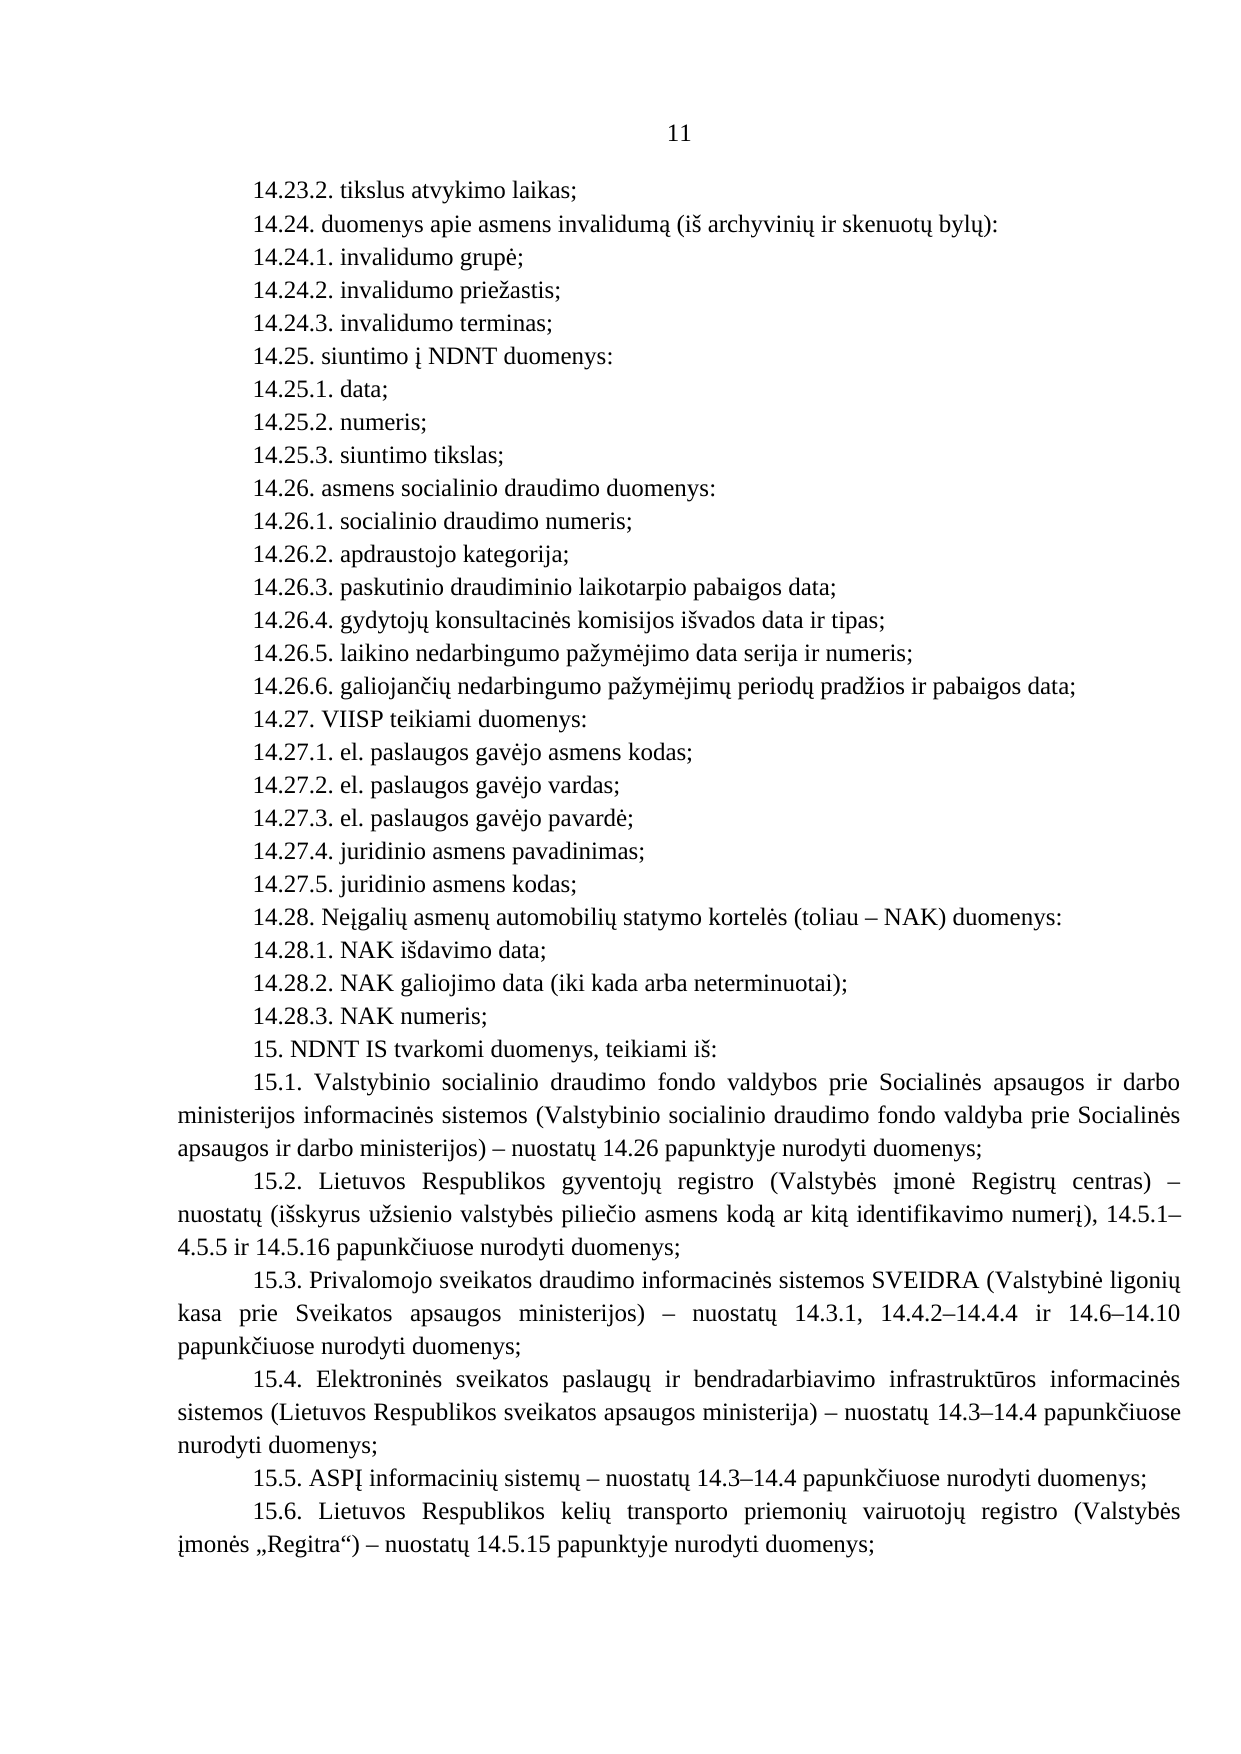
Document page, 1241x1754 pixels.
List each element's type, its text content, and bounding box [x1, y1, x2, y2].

text 15.1. Valstybinio socialinio draudimo fondo valdybos prie Socialinės apsaugos ir darbo ministerijos informacinės sistemos (Valstybinio socialinio draudimo fondo valdyba prie Socialinės apsaugos ir darbo ministerijos) – nuostatų 14.26 papunktyje nurodyti duomenys; [177, 1067, 1181, 1162]
text 14.27.1. el. paslaugos gavėjo asmens kodas; [177, 737, 1181, 766]
text 14.28.1. NAK išdavimo data; [177, 935, 1181, 964]
text 14.25.3. siuntimo tikslas; [177, 440, 1181, 468]
text 14.28. Neįgalių asmenų automobilių statymo kortelės (toliau – NAK) duomenys: [177, 902, 1181, 931]
text 14.24. duomenys apie asmens invalidumą (iš archyvinių ir skenuotų bylų): [177, 209, 1181, 237]
text 14.26.4. gydytojų konsultacinės komisijos išvados data ir tipas; [177, 605, 1181, 634]
text 15.5. ASPĮ informacinių sistemų – nuostatų 14.3–14.4 papunkčiuose nurodyti duomenys; [177, 1463, 1181, 1492]
text 14.24.3. invalidumo terminas; [177, 308, 1181, 336]
text 15. NDNT IS tvarkomi duomenys, teikiami iš: [177, 1034, 1181, 1063]
text 14.27.2. el. paslaugos gavėjo vardas; [177, 770, 1181, 799]
text 14.28.2. NAK galiojimo data (iki kada arba neterminuotai); [177, 968, 1181, 997]
text 15.2. Lietuvos Respublikos gyventojų registro (Valstybės įmonė Registrų centras) – nuostatų (išskyrus užsienio valstybės piliečio asmens kodą ar kitą identifikavimo numerį), 14.5.1–4.5.5 ir 14.5.16 papunkčiuose nurodyti duomenys; [177, 1166, 1181, 1261]
text 14.27.4. juridinio asmens pavadinimas; [177, 836, 1181, 865]
text 14.25. siuntimo į NDNT duomenys: [177, 341, 1181, 369]
text 14.26.1. socialinio draudimo numeris; [177, 506, 1181, 534]
text 14.26.2. apdraustojo kategorija; [177, 539, 1181, 568]
text 14.26.3. paskutinio draudiminio laikotarpio pabaigos data; [177, 572, 1181, 601]
text 14.27.3. el. paslaugos gavėjo pavardė; [177, 803, 1181, 832]
text 14.25.2. numeris; [177, 407, 1181, 436]
text 14.26.5. laikino nedarbingumo pažymėjimo data serija ir numeris; [177, 638, 1181, 667]
text 14.26. asmens socialinio draudimo duomenys: [177, 473, 1181, 502]
text 14.27. VIISP teikiami duomenys: [177, 704, 1181, 733]
text 14.24.2. invalidumo priežastis; [177, 275, 1181, 303]
text 15.4. Elektroninės sveikatos paslaugų ir bendradarbiavimo infrastruktūros informacinės sistemos (Lietuvos Respublikos sveikatos apsaugos ministerija) – nuostatų 14.3–14.4 papunkčiuose nurodyti duomenys; [177, 1364, 1181, 1459]
text 14.25.1. data; [177, 374, 1181, 402]
text 15.6. Lietuvos Respublikos kelių transporto priemonių vairuotojų registro (Valstybės įmonės „Regitra“) – nuostatų 14.5.15 papunktyje nurodyti duomenys; [177, 1496, 1181, 1558]
text 14.28.3. NAK numeris; [177, 1001, 1181, 1030]
text 14.24.1. invalidumo grupė; [177, 242, 1181, 270]
text 14.23.2. tikslus atvykimo laikas; [177, 176, 1181, 204]
text 15.3. Privalomojo sveikatos draudimo informacinės sistemos SVEIDRA (Valstybinė ligonių kasa prie Sveikatos apsaugos ministerijos) – nuostatų 14.3.1, 14.4.2–14.4.4 ir 14.6–14.10 papunkčiuose nurodyti duomenys; [177, 1265, 1181, 1360]
text 14.26.6. galiojančių nedarbingumo pažymėjimų periodų pradžios ir pabaigos data; [177, 671, 1181, 700]
text 14.27.5. juridinio asmens kodas; [177, 869, 1181, 898]
